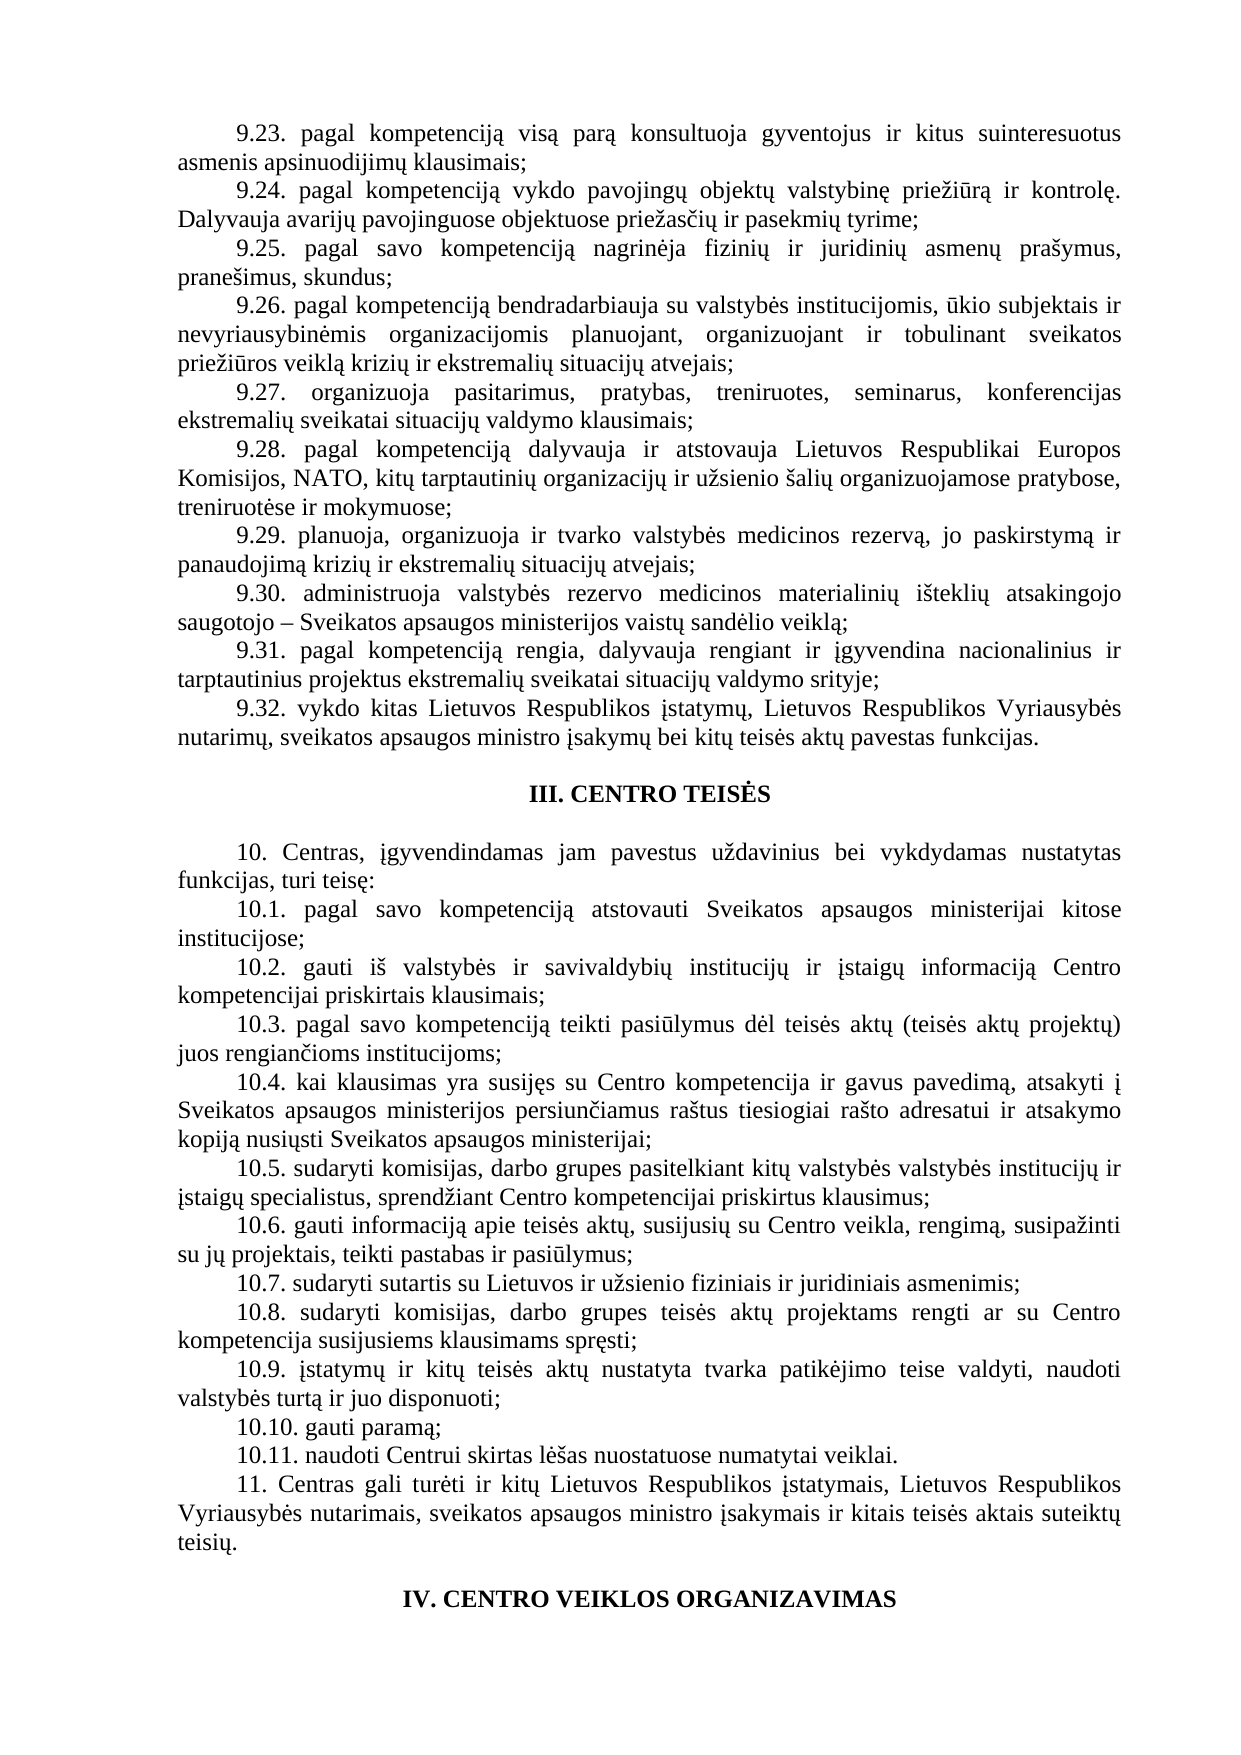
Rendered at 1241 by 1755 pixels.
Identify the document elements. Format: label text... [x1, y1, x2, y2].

text 10.3. pagal savo kompetenciją teikti pasiūlymus dėl teisės aktų (teisės aktų projektų) juos rengiančioms institucijoms; [177, 1009, 1122, 1067]
text 10.1. pagal savo kompetenciją atstovauti Sveikatos apsaugos ministerijai kitose institucijose; [177, 894, 1122, 952]
text 9.29. planuoja, organizuoja ir tvarko valstybės medicinos rezervą, jo paskirstymą ir panaudojimą krizių ir ekstremalių situacijų atvejais; [177, 521, 1122, 578]
text 11. Centras gali turėti ir kitų Lietuvos Respublikos įstatymais, Lietuvos Respublikos Vyriausybės nutarimais, sveikatos apsaugos ministro įsakymais ir kitais teisės aktais suteiktų teisių. [177, 1469, 1122, 1556]
text 9.31. pagal kompetenciją rengia, dalyvauja rengiant ir įgyvendina nacionalinius ir tarptautinius projektus ekstremalių sveikatai situacijų valdymo srityje; [177, 636, 1122, 693]
text 10.9. įstatymų ir kitų teisės aktų nustatyta tvarka patikėjimo teise valdyti, naudoti valstybės turtą ir juo disponuoti; [177, 1354, 1122, 1412]
text III. CENTRO TEISĖS [177, 779, 1122, 808]
text 9.27. organizuoja pasitarimus, pratybas, treniruotes, seminarus, konferencijas ekstremalių sveikatai situacijų valdymo klausimais; [177, 377, 1122, 434]
text 10. Centras, įgyvendindamas jam pavestus uždavinius bei vykdydamas nustatytas funkcijas, turi teisę: [177, 837, 1122, 894]
text 10.4. kai klausimas yra susijęs su Centro kompetencija ir gavus pavedimą, atsakyti į Sveikatos apsaugos ministerijos persiunčiamus raštus tiesiogiai rašto adresatui ir atsakymo kopiją nusiųsti Sveikatos apsaugos ministerijai; [177, 1067, 1122, 1153]
text 10.2. gauti iš valstybės ir savivaldybių institucijų ir įstaigų informaciją Centro kompetencijai priskirtais klausimais; [177, 952, 1122, 1009]
text 9.30. administruoja valstybės rezervo medicinos materialinių išteklių atsakingojo saugotojo – Sveikatos apsaugos ministerijos vaistų sandėlio veiklą; [177, 578, 1122, 636]
text 10.7. sudaryti sutartis su Lietuvos ir užsienio fiziniais ir juridiniais asmenimis; [177, 1268, 1122, 1297]
text 10.8. sudaryti komisijas, darbo grupes teisės aktų projektams rengti ar su Centro kompetencija susijusiems klausimams spręsti; [177, 1297, 1122, 1354]
text 9.23. pagal kompetenciją visą parą konsultuoja gyventojus ir kitus suinteresuotus asmenis apsinuodijimų klausimais; [177, 118, 1122, 176]
text 10.6. gauti informaciją apie teisės aktų, susijusių su Centro veikla, rengimą, susipažinti su jų projektais, teikti pastabas ir pasiūlymus; [177, 1211, 1122, 1268]
text 10.5. sudaryti komisijas, darbo grupes pasitelkiant kitų valstybės valstybės institucijų ir įstaigų specialistus, sprendžiant Centro kompetencijai priskirtus klausimus; [177, 1153, 1122, 1211]
text 9.25. pagal savo kompetenciją nagrinėja fizinių ir juridinių asmenų prašymus, pranešimus, skundus; [177, 233, 1122, 291]
text 9.32. vykdo kitas Lietuvos Respublikos įstatymų, Lietuvos Respublikos Vyriausybės nutarimų, sveikatos apsaugos ministro įsakymų bei kitų teisės aktų pavestas funkcijas. [177, 693, 1122, 751]
text 9.24. pagal kompetenciją vykdo pavojingų objektų valstybinę priežiūrą ir kontrolę. Dalyvauja avarijų pavojinguose objektuose priežasčių ir pasekmių tyrime; [177, 176, 1122, 233]
text IV. CENTRO VEIKLOS ORGANIZAVIMAS [177, 1584, 1122, 1613]
text 9.26. pagal kompetenciją bendradarbiauja su valstybės institucijomis, ūkio subjektais ir nevyriausybinėmis organizacijomis planuojant, organizuojant ir tobulinant sveikatos priežiūros veiklą krizių ir ekstremalių situacijų atvejais; [177, 291, 1122, 377]
text 10.11. naudoti Centrui skirtas lėšas nuostatuose numatytai veiklai. [177, 1441, 1122, 1469]
text 10.10. gauti paramą; [177, 1412, 1122, 1441]
text 9.28. pagal kompetenciją dalyvauja ir atstovauja Lietuvos Respublikai Europos Komisijos, NATO, kitų tarptautinių organizacijų ir užsienio šalių organizuojamose pratybose, treniruotėse ir mokymuose; [177, 434, 1122, 521]
